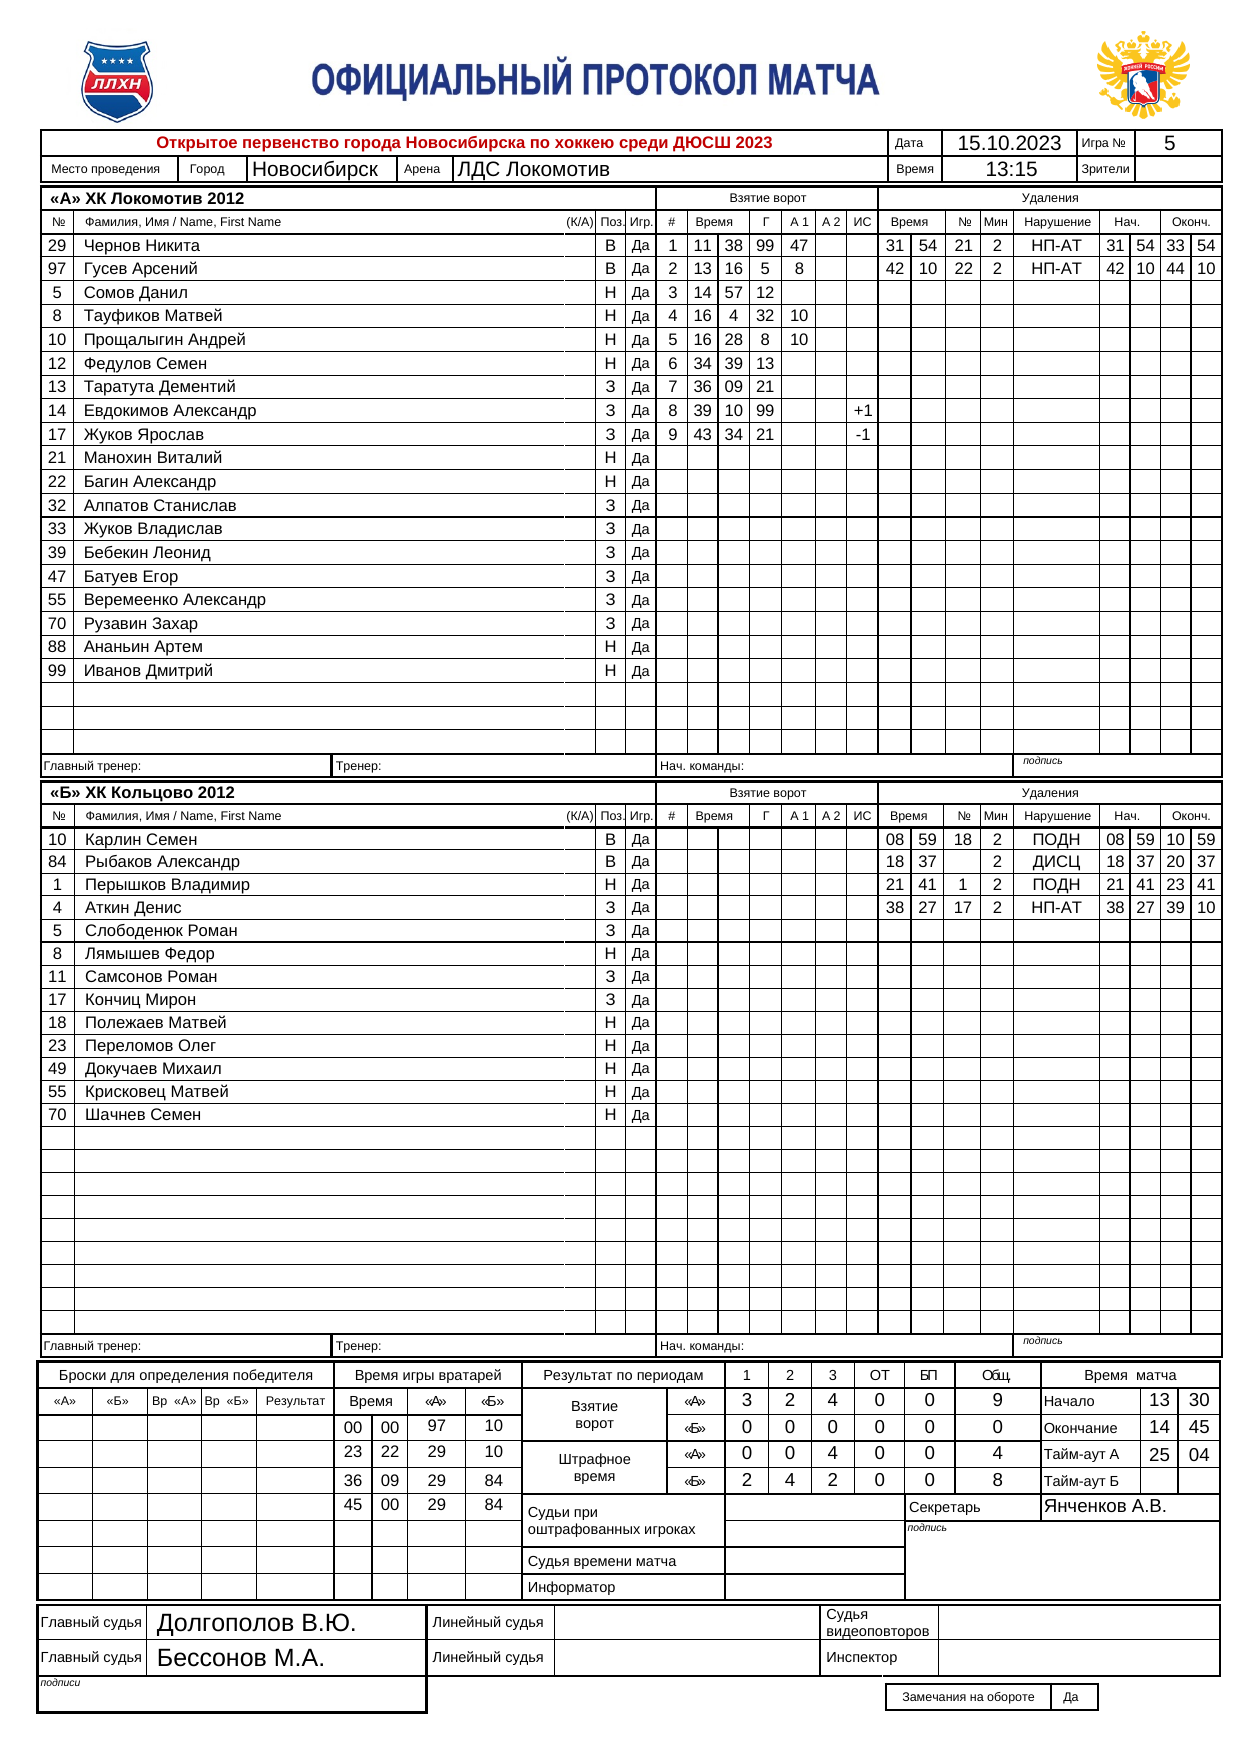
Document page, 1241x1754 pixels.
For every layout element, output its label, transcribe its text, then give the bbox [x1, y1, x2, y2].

table_cell Нач. [1100, 805, 1160, 826]
table_cell [944, 1150, 980, 1172]
table_cell 5 [42, 281, 73, 303]
table_cell Вр «А» [148, 1389, 201, 1413]
table_cell [1014, 399, 1099, 422]
table_cell [1100, 943, 1129, 964]
table_cell Да [626, 1058, 655, 1079]
table_cell 4 [657, 305, 687, 327]
table_cell [981, 1219, 1013, 1241]
table_cell [879, 305, 910, 327]
table_cell 38 [719, 235, 749, 256]
table_cell [42, 1196, 74, 1218]
table_cell [42, 1219, 74, 1241]
table_cell [1161, 328, 1190, 351]
table_cell [816, 829, 846, 849]
table_cell [782, 352, 815, 374]
table_cell [912, 1012, 943, 1033]
table_cell [1192, 588, 1221, 611]
table_cell [39, 1468, 92, 1493]
table_cell 13 [750, 352, 781, 374]
table_cell [1192, 707, 1221, 729]
table_cell [1192, 612, 1221, 634]
table_cell [719, 659, 749, 682]
table_cell Да [626, 989, 655, 1011]
table_cell [981, 1150, 1013, 1172]
table_cell З [596, 541, 625, 564]
table_cell 2 [981, 257, 1013, 280]
table_cell [782, 518, 815, 540]
table_cell Да [626, 588, 655, 611]
table_cell 8 [750, 328, 781, 351]
table_cell [782, 399, 815, 422]
table_cell [1100, 1150, 1129, 1172]
table_cell [719, 1219, 749, 1241]
table_cell «А» [39, 1389, 92, 1413]
table_cell [944, 1081, 980, 1103]
table_cell Н [596, 659, 625, 682]
table_cell [879, 399, 910, 422]
table_cell [1100, 707, 1129, 729]
table_cell [981, 399, 1013, 422]
table_cell «А» [668, 1389, 724, 1413]
table_cell [657, 1265, 687, 1287]
table_cell [565, 1173, 595, 1195]
table_cell [1100, 305, 1129, 327]
table_cell А 1 [782, 805, 815, 826]
table_cell Н [596, 1104, 625, 1126]
table_cell [879, 1150, 910, 1172]
table_cell [750, 1242, 781, 1264]
table_cell [1131, 989, 1160, 1011]
table_header Время игры вратарей [335, 1363, 521, 1387]
table_cell 17 [42, 423, 73, 445]
table_cell [1161, 494, 1190, 516]
table_cell [1131, 281, 1160, 303]
table_cell [1100, 636, 1129, 658]
table_cell [93, 1494, 147, 1520]
table_cell 17 [42, 989, 74, 1011]
table_cell [1192, 989, 1221, 1011]
table_cell [1131, 423, 1160, 445]
table_cell [565, 494, 595, 516]
table_cell [657, 636, 687, 658]
table_cell Переломов Олег [75, 1035, 564, 1057]
table_cell [750, 1219, 781, 1241]
table_cell [39, 1494, 92, 1520]
table_cell Г [750, 211, 781, 233]
table_cell [373, 1521, 407, 1546]
table_cell [1131, 1127, 1160, 1149]
table_cell Ананьин Артем [74, 636, 564, 658]
table_cell Батуев Егор [74, 565, 564, 587]
table_cell подписи [39, 1677, 425, 1711]
table_cell [202, 1547, 256, 1573]
table_cell Да [626, 1012, 655, 1033]
table_cell Судьи при оштрафованных игроках [523, 1495, 724, 1546]
table_cell [750, 470, 781, 493]
table_cell [657, 565, 687, 587]
table_cell Игр. [626, 805, 655, 826]
table_cell [565, 1219, 595, 1241]
table_cell [688, 1058, 717, 1079]
table_cell [1100, 612, 1129, 634]
table_cell 09 [719, 376, 749, 398]
table_cell [719, 1196, 749, 1218]
table_cell [1100, 683, 1129, 706]
table_cell [148, 1574, 201, 1599]
table_cell 21 [750, 423, 781, 445]
table_cell [1161, 989, 1190, 1011]
table_cell 54 [1192, 235, 1221, 256]
table_cell [944, 1242, 980, 1264]
table_cell [1192, 1311, 1221, 1333]
table_cell «А» [668, 1442, 724, 1467]
table_cell Фамилия, Имя / Name, First Name [75, 805, 565, 826]
table_cell Да [626, 446, 655, 469]
table_cell Н [596, 1012, 625, 1033]
table_cell [912, 707, 945, 729]
table_cell [1192, 494, 1221, 516]
table_cell [879, 1104, 910, 1126]
table_cell [912, 943, 943, 964]
table_cell [1131, 1311, 1160, 1333]
table_cell 1 [42, 874, 74, 895]
table_cell [879, 494, 910, 516]
table_cell 43 [688, 423, 717, 445]
table_cell [1100, 376, 1129, 398]
table_cell [816, 470, 846, 493]
table_cell [688, 470, 717, 493]
table_cell [42, 1311, 74, 1333]
table_cell 36 [688, 376, 717, 398]
table_cell [565, 683, 595, 706]
table_cell 4 [812, 1442, 854, 1467]
table_cell [1131, 1242, 1160, 1264]
table_cell [657, 1173, 687, 1195]
table_cell [657, 494, 687, 516]
table_cell [719, 470, 749, 493]
table_cell [883, 1677, 1220, 1681]
table_cell [626, 707, 655, 729]
table_cell [1192, 1127, 1221, 1149]
table_cell [847, 565, 877, 587]
table_cell [75, 1127, 564, 1149]
table_cell [1192, 1219, 1221, 1241]
table_cell 5 [657, 328, 687, 351]
table_cell [719, 1035, 749, 1057]
table_cell З [596, 989, 625, 1011]
table_cell [657, 1012, 687, 1033]
table_cell 10 [1131, 257, 1160, 280]
table_cell [39, 1521, 92, 1546]
table_cell [657, 874, 687, 895]
table_cell [847, 541, 877, 564]
table_cell [1192, 659, 1221, 682]
table_cell З [596, 896, 625, 918]
table_cell Инспектор [821, 1640, 938, 1675]
table_cell [1014, 328, 1099, 351]
table_cell [565, 989, 595, 1011]
table_cell [719, 943, 749, 964]
table_cell [74, 683, 564, 706]
table_cell 25 [1141, 1441, 1177, 1467]
table_cell 27 [1131, 896, 1160, 918]
table_cell [750, 1127, 781, 1149]
table_cell Поз. [596, 211, 625, 233]
table_cell 21 [1100, 874, 1129, 895]
table_cell [466, 1574, 521, 1599]
table_cell [1100, 1127, 1129, 1149]
table_cell [1100, 541, 1129, 564]
table_cell [1014, 1173, 1099, 1195]
table_cell [148, 1547, 201, 1573]
table_cell [750, 541, 781, 564]
table_cell [1131, 659, 1160, 682]
table_cell [719, 518, 749, 540]
table_cell [750, 1012, 781, 1033]
table_cell З [596, 920, 625, 941]
table_cell [816, 328, 846, 351]
table_cell 4 [812, 1389, 854, 1413]
table_cell [1192, 683, 1221, 706]
table_cell [688, 1311, 717, 1333]
table_cell [782, 683, 815, 706]
table_cell Г [750, 805, 781, 826]
table_cell Бебекин Леонид [74, 541, 564, 564]
table_cell [688, 1242, 717, 1264]
table_cell 13 [42, 376, 73, 398]
table_cell Крисковец Матвей [75, 1081, 564, 1103]
table_cell [750, 1035, 781, 1057]
table_cell [912, 518, 945, 540]
table_cell [816, 565, 846, 587]
table_cell [688, 541, 717, 564]
table_cell [335, 1547, 371, 1573]
table_cell [816, 518, 846, 540]
table_cell [688, 1288, 717, 1310]
table_cell [657, 518, 687, 540]
table_cell [1161, 281, 1190, 303]
table_cell 49 [42, 1058, 74, 1079]
table_cell 47 [42, 565, 73, 587]
table_cell Нарушение [1014, 211, 1099, 233]
table_cell 97 [42, 257, 73, 280]
table_cell [1131, 1265, 1160, 1287]
table_cell [981, 518, 1013, 540]
table_cell [1131, 1035, 1160, 1057]
table_cell З [596, 518, 625, 540]
table_cell Янченков А.В. [1042, 1495, 1219, 1520]
table_cell 4 [956, 1442, 1040, 1467]
table_cell [657, 612, 687, 634]
table_cell [847, 470, 877, 493]
table_cell 2 [981, 896, 1013, 918]
table_cell Аткин Денис [75, 896, 564, 918]
table_cell [75, 1219, 564, 1241]
table_cell [93, 1468, 147, 1493]
table_cell [1131, 1173, 1160, 1195]
table_cell [1131, 707, 1160, 729]
table_cell Да [626, 896, 655, 918]
table_cell 59 [1131, 829, 1160, 849]
table_header Игра № [1078, 131, 1134, 155]
table_cell 9 [657, 423, 687, 445]
table_header Дата [889, 131, 941, 155]
table_cell [912, 1104, 943, 1126]
table_cell [782, 565, 815, 587]
table_cell [1100, 352, 1129, 374]
table_cell подпись [906, 1522, 1219, 1599]
table_cell [565, 1058, 595, 1079]
table_cell [1131, 1012, 1160, 1033]
table_cell З [596, 376, 625, 398]
table_cell [944, 920, 980, 941]
table_cell [816, 874, 846, 895]
table_cell [596, 1219, 625, 1241]
table_cell В [596, 850, 625, 872]
table_cell [946, 305, 980, 327]
table_cell [816, 1242, 846, 1264]
table_cell [847, 328, 877, 351]
table_cell 4 [769, 1468, 811, 1493]
table_cell Оконч. [1161, 805, 1221, 826]
table_cell [1131, 376, 1160, 398]
table_cell [719, 612, 749, 634]
table_cell 99 [750, 235, 781, 256]
table_cell Да [626, 659, 655, 682]
table_cell 38 [1100, 896, 1129, 918]
table_cell Да [626, 829, 655, 849]
table_cell [1192, 943, 1221, 964]
table_cell Таратута Дементий [74, 376, 564, 398]
table_cell [879, 636, 910, 658]
table_cell Н [596, 1035, 625, 1057]
table_cell 0 [905, 1468, 954, 1493]
table_header 3 [812, 1363, 854, 1387]
table_cell [688, 829, 717, 849]
table_cell [1014, 281, 1099, 303]
table_cell [847, 1127, 877, 1149]
table_cell подпись [1014, 1335, 1221, 1356]
table_cell [1192, 565, 1221, 587]
table_cell 21 [946, 235, 980, 256]
table_cell [981, 636, 1013, 658]
table_cell [816, 305, 846, 327]
table_cell [1192, 966, 1221, 987]
table_cell [782, 1219, 815, 1241]
table_cell 0 [855, 1389, 904, 1413]
table_cell [939, 1640, 1219, 1675]
table_cell 55 [42, 588, 73, 611]
table_cell 16 [688, 305, 717, 327]
table_cell Тауфиков Матвей [74, 305, 564, 327]
table_cell Мин [981, 211, 1013, 233]
table_cell [1161, 636, 1190, 658]
table_cell 22 [946, 257, 980, 280]
table_cell В [596, 829, 625, 849]
table_cell Нач. команды: [657, 1335, 1012, 1356]
table_cell [847, 989, 877, 1011]
table_cell [946, 683, 980, 706]
table_cell [981, 943, 1013, 964]
table_cell А 2 [816, 211, 846, 233]
table_cell [847, 518, 877, 540]
table_cell [1192, 352, 1221, 374]
table_cell [42, 683, 73, 706]
table_cell 2 [657, 257, 687, 280]
table_cell Гусев Арсений [74, 257, 564, 280]
table_cell [912, 659, 945, 682]
table_header Общ. [956, 1363, 1040, 1387]
table_cell [816, 1173, 846, 1195]
table_cell [688, 636, 717, 658]
table_cell [1161, 352, 1190, 374]
table_cell [719, 920, 749, 941]
table_cell [782, 1311, 815, 1333]
table_cell Н [596, 352, 625, 374]
table_cell 34 [688, 352, 717, 374]
table_cell [816, 1081, 846, 1103]
table_cell [719, 683, 749, 706]
table_cell [847, 943, 877, 964]
table_cell 10 [782, 305, 815, 327]
table_header Открытое первенство города Новосибирска по хоккею среди ДЮСШ 2023 [42, 131, 887, 155]
table_cell [719, 1127, 749, 1149]
table_cell [750, 1104, 781, 1126]
table_cell [1014, 1081, 1099, 1103]
table_cell [847, 1311, 877, 1333]
table_cell [782, 446, 815, 469]
table_cell [912, 1081, 943, 1103]
table_cell [1192, 470, 1221, 493]
table_cell [719, 989, 749, 1011]
table_cell [565, 446, 595, 469]
table_cell 2 [769, 1389, 811, 1413]
table_cell [688, 1127, 717, 1149]
table_cell Зрители [1078, 157, 1134, 181]
table_cell 13 [1141, 1389, 1177, 1413]
table_cell [373, 1547, 407, 1573]
table_cell [944, 1127, 980, 1149]
table_cell [816, 707, 846, 729]
table_cell [148, 1441, 201, 1467]
table_cell [719, 966, 749, 987]
table_cell 29 [408, 1494, 465, 1520]
table_cell [565, 920, 595, 941]
table_cell 09 [373, 1468, 407, 1493]
table_cell [719, 1081, 749, 1103]
table_cell 37 [912, 850, 943, 872]
table_cell [719, 446, 749, 469]
table_cell Докучаев Михаил [75, 1058, 564, 1079]
table_cell 10 [1161, 829, 1190, 849]
table_cell [912, 352, 945, 374]
table_cell 21 [879, 874, 910, 895]
table_cell [596, 707, 625, 729]
table_cell [1014, 376, 1099, 398]
table_cell (К/А) [565, 211, 595, 233]
table_cell [1192, 1012, 1221, 1033]
table_cell Н [596, 1058, 625, 1079]
table_cell [657, 1058, 687, 1079]
table_cell [565, 1035, 595, 1057]
table_cell 10 [912, 257, 945, 280]
table_cell [688, 874, 717, 895]
table_cell [719, 874, 749, 895]
table_cell 34 [719, 423, 749, 445]
table_cell [1192, 1196, 1221, 1218]
table_cell [847, 896, 877, 918]
table_cell [912, 446, 945, 469]
table_cell [626, 1196, 655, 1218]
table_cell [879, 1288, 910, 1310]
table_cell [1192, 399, 1221, 422]
table_cell [750, 1288, 781, 1310]
table_cell (К/А) [565, 805, 595, 826]
table_cell 18 [879, 850, 910, 872]
table_cell [1131, 1288, 1160, 1310]
table_cell [657, 470, 687, 493]
table_cell [688, 730, 717, 753]
table_cell 21 [750, 376, 781, 398]
table_cell [782, 829, 815, 849]
table_cell [912, 612, 945, 634]
table_cell [816, 636, 846, 658]
table_cell [782, 1150, 815, 1172]
table_cell [719, 1311, 749, 1333]
table_cell [782, 376, 815, 398]
table_cell [912, 565, 945, 587]
table_cell Да [626, 494, 655, 516]
table_cell 59 [1192, 829, 1221, 849]
table_cell 23 [335, 1441, 371, 1467]
table_cell подпись [1014, 755, 1221, 776]
table_cell НП-АТ [1014, 235, 1099, 256]
table_cell [1161, 376, 1190, 398]
table_cell [719, 1058, 749, 1079]
table_cell ДИСЦ [1014, 850, 1099, 872]
table_cell Информатор [523, 1575, 724, 1599]
table_cell [688, 1196, 717, 1218]
table_cell [782, 989, 815, 1011]
table_cell Да [626, 850, 655, 872]
table_cell [1100, 565, 1129, 587]
table_cell ПОДН [1014, 874, 1099, 895]
table_cell [847, 966, 877, 987]
table_cell Результат [257, 1389, 333, 1413]
table_cell 0 [905, 1389, 954, 1413]
table_cell [565, 588, 595, 611]
table_cell В [596, 257, 625, 280]
table_cell Багин Александр [74, 470, 564, 493]
table_cell [1100, 1035, 1129, 1057]
table_cell [879, 920, 910, 941]
table_cell [816, 1196, 846, 1218]
table_cell Тренер: [333, 755, 655, 776]
table_cell Тайм-аут Б [1042, 1468, 1140, 1493]
table_cell [1099, 1682, 1220, 1711]
table_cell [782, 1265, 815, 1287]
table_cell [626, 683, 655, 706]
table_cell 10 [42, 829, 74, 849]
table_cell 44 [1161, 257, 1190, 280]
table_cell [912, 423, 945, 445]
table_cell [847, 1150, 877, 1172]
table_cell [750, 966, 781, 987]
table_cell [688, 943, 717, 964]
table_cell [750, 1196, 781, 1218]
table_cell [1192, 730, 1221, 753]
table_cell [847, 235, 877, 256]
table_cell [981, 305, 1013, 327]
table_cell 54 [912, 235, 945, 256]
table_cell [912, 494, 945, 516]
table_cell [912, 1127, 943, 1149]
table_cell НП-АТ [1014, 257, 1099, 280]
table_cell [93, 1416, 147, 1440]
table_cell [719, 636, 749, 658]
table_cell [1192, 636, 1221, 658]
table_cell Да [626, 943, 655, 964]
table_cell Н [596, 305, 625, 327]
table_cell 2 [981, 850, 1013, 872]
table_cell [750, 989, 781, 1011]
table_header Результат по периодам [523, 1363, 724, 1387]
table_cell [981, 707, 1013, 729]
table_cell 36 [335, 1468, 371, 1493]
table_cell [782, 1127, 815, 1149]
table_cell [816, 446, 846, 469]
table_cell [847, 305, 877, 327]
table_cell [912, 1265, 943, 1287]
table_cell ИС [847, 805, 877, 826]
table_cell [565, 257, 595, 280]
table_cell Н [596, 943, 625, 964]
table_cell [816, 1104, 846, 1126]
table_cell [1192, 1173, 1221, 1195]
table_cell [1161, 1012, 1190, 1033]
table_cell [565, 328, 595, 351]
table_cell [944, 1219, 980, 1241]
table_cell 39 [719, 352, 749, 374]
table_cell [1131, 683, 1160, 706]
table_cell [657, 1035, 687, 1057]
table_cell [1161, 1173, 1190, 1195]
table_cell 00 [373, 1416, 407, 1440]
table_cell 33 [1161, 235, 1190, 256]
table_cell [726, 1575, 904, 1599]
table_cell [1192, 1104, 1221, 1126]
table_cell А 2 [816, 805, 846, 826]
table_cell 14 [42, 399, 73, 422]
table_cell [257, 1468, 333, 1493]
table_cell [879, 943, 910, 964]
table_cell Веремеенко Александр [74, 588, 564, 611]
table_cell [657, 989, 687, 1011]
table_cell Н [596, 874, 625, 895]
table_cell 0 [769, 1442, 811, 1467]
table_cell [93, 1547, 147, 1573]
table_cell [1192, 1265, 1221, 1287]
table_cell [1100, 1311, 1129, 1333]
table_cell [1131, 1081, 1160, 1103]
table_cell [1192, 423, 1221, 445]
table_cell [1131, 1219, 1160, 1241]
table_cell [946, 328, 980, 351]
table_cell [847, 920, 877, 941]
table_cell [1131, 518, 1160, 540]
table_header 1 [726, 1363, 768, 1387]
table_cell [879, 1242, 910, 1264]
table_cell Жуков Владислав [74, 518, 564, 540]
table_cell 47 [782, 235, 815, 256]
table_cell 27 [912, 896, 943, 918]
table_cell «Б » [466, 1389, 521, 1413]
table_cell [626, 1242, 655, 1264]
table_cell [946, 446, 980, 469]
table_cell [1014, 659, 1099, 682]
table_cell 42 [879, 257, 910, 280]
table_cell [912, 588, 945, 611]
table_cell 7 [657, 376, 687, 398]
table_cell [726, 1548, 904, 1573]
table_cell З [596, 423, 625, 445]
table_cell [981, 1173, 1013, 1195]
table_cell [816, 966, 846, 987]
table_cell Судья видеоповторов [821, 1606, 938, 1639]
table_cell [657, 1104, 687, 1126]
table_cell [946, 612, 980, 634]
table_cell [1131, 399, 1160, 422]
table_cell Да [626, 305, 655, 327]
table_cell 70 [42, 612, 73, 634]
table_cell [847, 683, 877, 706]
table_cell Штрафное время [523, 1442, 666, 1493]
table_cell [782, 541, 815, 564]
table_cell 84 [42, 850, 74, 872]
table_cell [879, 541, 910, 564]
table_cell [1100, 423, 1129, 445]
table_cell [847, 850, 877, 872]
table_cell [565, 305, 595, 327]
table_cell [1014, 1242, 1099, 1264]
table_cell [847, 829, 877, 849]
table_cell Нарушение [1014, 805, 1099, 826]
table_cell [750, 1058, 781, 1079]
table_cell [750, 1173, 781, 1195]
table_cell 1 [657, 235, 687, 256]
table_cell [688, 565, 717, 587]
table_cell 0 [855, 1415, 904, 1440]
table_cell 31 [1100, 235, 1129, 256]
table_header Удаления [879, 783, 1221, 803]
table_cell [719, 1150, 749, 1172]
table_cell [1161, 659, 1190, 682]
table_cell [981, 1104, 1013, 1126]
table_cell [782, 1242, 815, 1264]
table_cell Манохин Виталий [74, 446, 564, 469]
table_cell [657, 1242, 687, 1264]
table_cell [981, 1035, 1013, 1057]
table_cell [816, 235, 846, 256]
table_cell [1100, 470, 1129, 493]
table_cell Главный тренер: [42, 755, 330, 776]
table_cell [719, 588, 749, 611]
table_cell Н [596, 281, 625, 303]
table_cell 10 [466, 1416, 521, 1440]
table_cell [657, 850, 687, 872]
table_cell [565, 612, 595, 634]
table_cell [688, 1173, 717, 1195]
table_cell [750, 1311, 781, 1333]
table_cell [1014, 446, 1099, 469]
table_cell [565, 829, 595, 849]
table_cell [847, 1288, 877, 1310]
table_cell # [657, 805, 687, 826]
table_cell [257, 1494, 333, 1520]
table_cell 23 [1161, 874, 1190, 895]
table_cell [879, 565, 910, 587]
table_cell [688, 518, 717, 540]
table_cell [750, 588, 781, 611]
table_cell [816, 1311, 846, 1333]
table_cell [565, 1265, 595, 1287]
table_cell [912, 1311, 943, 1333]
table_cell [148, 1494, 201, 1520]
table_cell [596, 730, 625, 753]
table_cell [816, 541, 846, 564]
table_cell Арена [398, 157, 452, 181]
table_cell [75, 1173, 564, 1195]
table_cell [1161, 612, 1190, 634]
table_cell [1014, 707, 1099, 729]
table_cell [750, 446, 781, 469]
table_cell [1161, 1196, 1190, 1218]
table_cell 08 [879, 829, 910, 849]
table_cell Да [626, 541, 655, 564]
table_cell «Б» [668, 1468, 724, 1493]
table_cell [912, 1150, 943, 1172]
table_cell [1161, 1127, 1190, 1149]
table_cell [946, 352, 980, 374]
table_cell 10 [1192, 257, 1221, 280]
table_cell [981, 470, 1013, 493]
table_cell 33 [42, 518, 73, 540]
table_cell [565, 1196, 595, 1218]
table_cell [879, 1081, 910, 1103]
table_cell Полежаев Матвей [75, 1012, 564, 1033]
table_cell [1014, 1288, 1099, 1310]
table_cell [750, 518, 781, 540]
table_cell [688, 1150, 717, 1172]
table_cell «Б» [93, 1389, 147, 1413]
table_cell [912, 470, 945, 493]
table_cell 2 [812, 1468, 854, 1493]
table_cell [816, 1265, 846, 1287]
table_cell [657, 1288, 687, 1310]
table_cell [750, 943, 781, 964]
table_cell Начало [1042, 1389, 1140, 1413]
table_cell [719, 707, 749, 729]
table_cell № [944, 805, 980, 826]
table_cell [596, 683, 625, 706]
table_cell [1014, 636, 1099, 658]
table_cell [42, 1150, 74, 1172]
table_cell [1014, 470, 1099, 493]
table_cell [466, 1521, 521, 1546]
table_cell [847, 1058, 877, 1079]
table_cell Место проведения [42, 157, 177, 181]
table_cell 39 [42, 541, 73, 564]
table_cell 10 [466, 1441, 521, 1467]
table_cell [879, 423, 910, 445]
table_cell [879, 518, 910, 540]
table_cell [1014, 1035, 1099, 1057]
table_cell [944, 1173, 980, 1195]
table_cell Лямышев Федор [75, 943, 564, 964]
table_cell [944, 1058, 980, 1079]
table_cell [657, 588, 687, 611]
table_cell [1131, 920, 1160, 941]
table_cell [42, 1127, 74, 1149]
table_cell 39 [1161, 896, 1190, 918]
table_cell [981, 446, 1013, 469]
table_cell [1100, 399, 1129, 422]
table_cell 30 [1179, 1389, 1219, 1413]
table_cell Шачнев Семен [75, 1104, 564, 1126]
table_cell [626, 1150, 655, 1172]
table_cell Да [626, 636, 655, 658]
table_cell [816, 588, 846, 611]
table_cell [688, 446, 717, 469]
table_cell 99 [750, 399, 781, 422]
table_cell [565, 565, 595, 587]
table_cell [1100, 281, 1129, 303]
table_cell [1014, 588, 1099, 611]
table_cell 0 [726, 1415, 768, 1440]
table_cell 0 [726, 1442, 768, 1467]
table_cell Н [596, 446, 625, 469]
table_cell [688, 850, 717, 872]
table_cell 45 [335, 1494, 371, 1520]
table_cell [816, 257, 846, 280]
table_cell [1131, 305, 1160, 327]
table_cell [257, 1416, 333, 1440]
table_cell [1131, 1150, 1160, 1172]
table_cell [750, 1081, 781, 1103]
table_cell [565, 352, 595, 374]
table_cell [1100, 1012, 1129, 1033]
table_cell 8 [782, 257, 815, 280]
table_cell -1 [847, 423, 877, 445]
table_cell [565, 281, 595, 303]
table_cell 38 [879, 896, 910, 918]
table_cell Нач. команды: [657, 755, 1012, 776]
table_cell № [42, 805, 74, 826]
table_cell [782, 943, 815, 964]
table_cell [688, 966, 717, 987]
table_cell 2 [726, 1468, 768, 1493]
table_cell [42, 730, 73, 753]
table_cell [1161, 470, 1190, 493]
table_cell [946, 636, 980, 658]
table_cell Новосибирск [248, 157, 396, 181]
table_cell [1014, 920, 1099, 941]
table_cell 39 [688, 399, 717, 422]
table_cell 14 [1141, 1415, 1177, 1440]
table_cell [847, 1242, 877, 1264]
table_cell [981, 920, 1013, 941]
table_cell [1161, 423, 1190, 445]
table_cell [42, 1173, 74, 1195]
table_header Удаления [879, 188, 1221, 209]
table_cell Тайм-аут А [1042, 1441, 1140, 1467]
table_cell 13:15 [943, 157, 1076, 181]
table_cell [688, 1219, 717, 1241]
table_cell [782, 423, 815, 445]
table_cell [847, 588, 877, 611]
table_cell [1014, 943, 1099, 964]
table_cell [944, 1035, 980, 1057]
table_cell [1192, 1242, 1221, 1264]
table_cell Время [879, 211, 945, 233]
table_cell [1014, 966, 1099, 987]
table_cell [688, 989, 717, 1011]
table_cell 1 [944, 874, 980, 895]
table_cell [42, 707, 73, 729]
table_cell [750, 874, 781, 895]
table_cell НП-АТ [1014, 896, 1099, 918]
table_cell 29 [408, 1468, 465, 1493]
table_cell 41 [912, 874, 943, 895]
table_header Время матча [1042, 1363, 1219, 1387]
table_cell [944, 850, 980, 872]
table_cell [1131, 470, 1160, 493]
table_cell [981, 730, 1013, 753]
table_cell [750, 683, 781, 706]
table_cell [847, 1265, 877, 1287]
table_cell [981, 423, 1013, 445]
table_cell [981, 328, 1013, 351]
table_cell [879, 352, 910, 374]
table_cell [1161, 1058, 1190, 1079]
table_cell [1100, 1288, 1129, 1310]
table_cell [1100, 588, 1129, 611]
table_cell [981, 1288, 1013, 1310]
table_cell [657, 1127, 687, 1149]
table_cell [657, 1150, 687, 1172]
table_cell +1 [847, 399, 877, 422]
table_cell [1192, 541, 1221, 564]
table_cell 16 [719, 257, 749, 280]
table_cell [202, 1574, 256, 1599]
table_cell [93, 1441, 147, 1467]
table_cell [782, 896, 815, 918]
table_cell [565, 541, 595, 564]
table_cell [719, 541, 749, 564]
table_cell 18 [42, 1012, 74, 1033]
table_cell 84 [466, 1494, 521, 1520]
table_cell [816, 352, 846, 374]
table_cell [202, 1521, 256, 1546]
table_cell [1100, 1173, 1129, 1195]
table_cell [847, 707, 877, 729]
table_cell [782, 659, 815, 682]
table_cell Чернов Никита [74, 235, 564, 256]
table_cell [657, 943, 687, 964]
table_cell [1131, 565, 1160, 587]
table_cell [596, 1265, 625, 1287]
table_cell [946, 659, 980, 682]
table_cell [879, 966, 910, 987]
table_cell Время [879, 805, 943, 826]
table_cell [782, 1196, 815, 1218]
table_cell [981, 376, 1013, 398]
table_cell [1014, 1150, 1099, 1172]
table_cell 31 [879, 235, 910, 256]
table_cell 29 [42, 235, 73, 256]
table_cell [912, 683, 945, 706]
table_cell # [657, 211, 687, 233]
table_cell [688, 1012, 717, 1033]
table_cell [688, 920, 717, 941]
table_cell [816, 1150, 846, 1172]
table_cell [944, 1104, 980, 1126]
table_cell [879, 1196, 910, 1218]
table_cell Федулов Семен [74, 352, 564, 374]
table_cell 14 [688, 281, 717, 303]
table_cell 41 [1131, 874, 1160, 895]
table_cell [657, 1311, 687, 1333]
table_cell [1014, 612, 1099, 634]
table_cell [596, 1127, 625, 1149]
table_cell Да [626, 399, 655, 422]
table_cell [981, 565, 1013, 587]
table_cell Взятие ворот [523, 1389, 666, 1440]
table_cell [565, 518, 595, 540]
table_cell 99 [42, 659, 73, 682]
table_cell [596, 1311, 625, 1333]
table_cell [1192, 305, 1221, 327]
table_cell Да [626, 920, 655, 941]
table_cell 0 [905, 1415, 954, 1440]
table_cell [782, 966, 815, 987]
table_cell [726, 1495, 904, 1520]
table_cell 8 [42, 943, 74, 964]
table_cell [816, 494, 846, 516]
table_cell Да [626, 1081, 655, 1103]
table_cell 6 [657, 352, 687, 374]
table_cell [981, 352, 1013, 374]
table_cell Линейный судья [428, 1640, 554, 1675]
table_cell [1161, 305, 1190, 327]
table_cell [719, 730, 749, 753]
table_cell [1100, 446, 1129, 469]
table_cell [1161, 1150, 1190, 1172]
table_cell Тренер: [333, 1335, 655, 1356]
table_cell [782, 1035, 815, 1057]
table_cell [782, 1081, 815, 1103]
table_cell [847, 446, 877, 469]
table_cell [912, 636, 945, 658]
table_cell [750, 896, 781, 918]
table_cell [981, 1196, 1013, 1218]
table_cell [1131, 612, 1160, 634]
table_header Замечания на обороте [887, 1685, 1050, 1709]
table_cell [1100, 1242, 1129, 1264]
table_cell 17 [944, 896, 980, 918]
table_cell [782, 1058, 815, 1079]
table_cell Да [626, 1104, 655, 1126]
table_cell Да [626, 281, 655, 303]
table_cell Фамилия, Имя / Name, First Name [74, 211, 565, 233]
table_cell [657, 707, 687, 729]
table_cell [847, 1104, 877, 1126]
table_cell [1161, 541, 1190, 564]
table_cell [816, 1012, 846, 1033]
table_cell [912, 1058, 943, 1079]
table_cell Да [626, 1035, 655, 1057]
table_cell Да [626, 235, 655, 256]
table_cell [565, 1288, 595, 1310]
table_cell 29 [408, 1441, 465, 1467]
table_cell [1014, 352, 1099, 374]
table_cell [981, 281, 1013, 303]
table_header ОТ [855, 1363, 904, 1387]
table_cell [565, 896, 595, 918]
table_cell [847, 1081, 877, 1103]
table_cell [1014, 1127, 1099, 1149]
table_cell [879, 1127, 910, 1149]
table_cell 3 [657, 281, 687, 303]
table_cell [816, 281, 846, 303]
table_cell [657, 541, 687, 564]
table_cell Вр «Б» [202, 1389, 256, 1413]
table_cell [42, 1265, 74, 1287]
table_cell [565, 966, 595, 987]
table_cell [816, 1219, 846, 1241]
table_cell [879, 659, 910, 682]
table_cell [912, 920, 943, 941]
table_cell 32 [42, 494, 73, 516]
table_cell [1136, 157, 1221, 181]
table_cell Да [626, 518, 655, 540]
table_cell [565, 730, 595, 753]
table_cell Окончание [1042, 1415, 1140, 1440]
table_cell [946, 541, 980, 564]
table_cell [75, 1150, 564, 1172]
table_header Да [1052, 1685, 1097, 1709]
table_cell [565, 1012, 595, 1033]
table_cell [847, 636, 877, 658]
table_cell [1161, 1219, 1190, 1241]
table_cell [981, 494, 1013, 516]
table_cell [981, 1058, 1013, 1079]
table_cell [1014, 1196, 1099, 1218]
table_cell Бессонов М.А. [147, 1640, 425, 1675]
table_cell [944, 989, 980, 1011]
table_cell [1131, 588, 1160, 611]
table_cell [565, 1242, 595, 1264]
table_cell [1131, 541, 1160, 564]
table_cell [1014, 565, 1099, 587]
table_cell [565, 423, 595, 445]
table_cell 00 [373, 1494, 407, 1520]
table_cell [879, 470, 910, 493]
table_cell 2 [981, 874, 1013, 895]
table_cell [1161, 565, 1190, 587]
table_cell [912, 1219, 943, 1241]
table_cell [719, 850, 749, 872]
table_cell ИС [847, 211, 877, 233]
table_cell [981, 1242, 1013, 1264]
table_cell [428, 1677, 882, 1711]
table_cell [1014, 494, 1099, 516]
table_cell [565, 1127, 595, 1149]
table_cell [750, 494, 781, 516]
table_cell Да [626, 565, 655, 587]
table_cell 0 [855, 1442, 904, 1467]
table_cell [847, 1012, 877, 1033]
table_cell [1161, 730, 1190, 753]
table_cell [946, 281, 980, 303]
table_cell [981, 612, 1013, 634]
table_cell [565, 874, 595, 895]
table_cell [1014, 1311, 1099, 1333]
table_cell [1014, 1104, 1099, 1126]
table_cell 16 [688, 328, 717, 351]
table_cell [847, 730, 877, 753]
table_cell [257, 1574, 333, 1599]
table_cell 37 [1131, 850, 1160, 872]
table_cell 4 [719, 305, 749, 327]
table_cell [944, 1288, 980, 1310]
table_cell [1014, 423, 1099, 445]
table_cell [1192, 376, 1221, 398]
table_cell [1014, 989, 1099, 1011]
table_cell [1192, 1150, 1221, 1172]
table_cell [1014, 305, 1099, 327]
table_cell [847, 1219, 877, 1241]
table_cell Прощалыгин Андрей [74, 328, 564, 351]
table_cell [75, 1242, 564, 1264]
table_cell 59 [912, 829, 943, 849]
table_cell [816, 376, 846, 398]
table_cell 10 [719, 399, 749, 422]
table_cell [816, 920, 846, 941]
table_cell [1131, 1196, 1160, 1218]
table_cell Кончиц Мирон [75, 989, 564, 1011]
table_cell [1131, 494, 1160, 516]
table_cell [555, 1640, 819, 1675]
table_cell [750, 1265, 781, 1287]
table_cell [912, 281, 945, 303]
table_cell [946, 730, 980, 753]
table_cell [879, 1058, 910, 1079]
table_cell [1161, 588, 1190, 611]
table_cell [565, 707, 595, 729]
table_header БП [905, 1363, 954, 1387]
table_cell [1100, 659, 1129, 682]
table_cell [565, 1311, 595, 1333]
table_cell [981, 989, 1013, 1011]
table_cell «А» [408, 1389, 465, 1413]
table_cell [847, 494, 877, 516]
table_cell 0 [812, 1415, 854, 1440]
table_cell Евдокимов Александр [74, 399, 564, 422]
table_cell [565, 659, 595, 682]
table_header Взятие ворот [657, 783, 877, 803]
table_cell [946, 399, 980, 422]
table_cell 11 [42, 966, 74, 987]
table_cell [565, 235, 595, 256]
table_cell [981, 1012, 1013, 1033]
table_cell [879, 376, 910, 398]
table_cell [879, 1219, 910, 1241]
table_cell [946, 376, 980, 398]
table_cell 84 [466, 1468, 521, 1493]
table_cell [596, 1173, 625, 1195]
table_header «А» ХК Локомотив 2012 [42, 188, 655, 209]
table_cell [912, 1173, 943, 1195]
table_cell [782, 730, 815, 753]
table_cell [939, 1606, 1219, 1639]
table_cell [1161, 683, 1190, 706]
table_cell [847, 376, 877, 398]
table_cell Н [596, 470, 625, 493]
table_cell [719, 1104, 749, 1126]
table_cell [1161, 707, 1190, 729]
table_cell 04 [1179, 1441, 1219, 1467]
table_cell № [946, 211, 980, 233]
table_cell З [596, 399, 625, 422]
table_cell [782, 1173, 815, 1195]
table_cell [657, 1081, 687, 1103]
table_cell 70 [42, 1104, 74, 1126]
table_cell [944, 943, 980, 964]
table_cell [912, 399, 945, 422]
table_cell [688, 659, 717, 682]
table_cell [565, 470, 595, 493]
table_cell З [596, 966, 625, 987]
table_cell [981, 541, 1013, 564]
table_cell [750, 565, 781, 587]
table_cell Нач. [1100, 211, 1160, 233]
picture [5, 28, 1197, 129]
table_cell А 1 [782, 211, 815, 233]
table_cell [782, 470, 815, 493]
table_cell [782, 612, 815, 634]
table_cell [596, 1150, 625, 1172]
table_cell [782, 920, 815, 941]
table_cell 08 [1100, 829, 1129, 849]
table_cell [1161, 399, 1190, 422]
table_cell [816, 1127, 846, 1149]
table_cell Да [626, 257, 655, 280]
table_cell [816, 683, 846, 706]
table_cell [555, 1606, 819, 1639]
table_header 5 [1136, 131, 1221, 155]
table_cell 42 [1100, 257, 1129, 280]
table_cell Н [596, 636, 625, 658]
table_cell [981, 1265, 1013, 1287]
table_cell [726, 1521, 904, 1546]
table_cell [1100, 920, 1129, 941]
table_cell Н [596, 1081, 625, 1103]
table_cell [373, 1574, 407, 1599]
table_cell 57 [719, 281, 749, 303]
table_cell [657, 1219, 687, 1241]
table_cell Самсонов Роман [75, 966, 564, 987]
table_cell 20 [1161, 850, 1190, 872]
table_cell [719, 1012, 749, 1033]
table_cell [1100, 730, 1129, 753]
table_cell [688, 588, 717, 611]
table_cell [42, 1242, 74, 1264]
table_cell [816, 1288, 846, 1310]
table_cell [912, 989, 943, 1011]
table_cell [1131, 446, 1160, 469]
table_cell [847, 1035, 877, 1057]
table_cell Мин [981, 805, 1013, 826]
table_cell [1131, 730, 1160, 753]
table_cell [657, 829, 687, 849]
table_cell [408, 1547, 465, 1573]
table_cell Да [626, 352, 655, 374]
table_cell [657, 683, 687, 706]
table_cell [466, 1547, 521, 1573]
table_cell 5 [750, 257, 781, 280]
table_cell [816, 399, 846, 422]
table_cell [1192, 518, 1221, 540]
table_cell 32 [750, 305, 781, 327]
table_cell [626, 1288, 655, 1310]
table_cell ПОДН [1014, 829, 1099, 849]
table_cell 22 [42, 470, 73, 493]
table_cell [912, 305, 945, 327]
table_cell Да [626, 966, 655, 987]
table_cell [879, 683, 910, 706]
table_cell [847, 874, 877, 895]
table_cell 88 [42, 636, 73, 658]
table_cell [912, 730, 945, 753]
table_cell [1100, 1219, 1129, 1241]
table_cell [719, 896, 749, 918]
table_cell [74, 707, 564, 729]
table_cell [1100, 1081, 1129, 1103]
table_cell [1192, 1035, 1221, 1057]
table_cell [750, 636, 781, 658]
table_cell [596, 1196, 625, 1218]
table_cell [1100, 989, 1129, 1011]
table_cell [626, 1311, 655, 1333]
table_cell [719, 494, 749, 516]
table_cell [879, 1173, 910, 1195]
table_cell [626, 1265, 655, 1287]
table_cell [981, 659, 1013, 682]
table_cell [946, 565, 980, 587]
table_cell [879, 281, 910, 303]
table_cell [688, 1081, 717, 1103]
table_cell [847, 1173, 877, 1195]
table_cell [719, 1288, 749, 1310]
table_cell [719, 1173, 749, 1195]
table_cell [1131, 328, 1160, 351]
table_cell [1161, 1311, 1190, 1333]
table_cell [782, 281, 815, 303]
table_cell [946, 707, 980, 729]
table_cell [1179, 1468, 1219, 1493]
table_cell [1014, 541, 1099, 564]
table_cell [75, 1311, 564, 1333]
table_cell [912, 376, 945, 398]
table_cell [847, 612, 877, 634]
table_cell 37 [1192, 850, 1221, 872]
table_cell 18 [1100, 850, 1129, 872]
table_cell [879, 1012, 910, 1033]
table_cell [75, 1265, 564, 1287]
table_cell [816, 659, 846, 682]
table_cell [148, 1416, 201, 1440]
table_cell [626, 730, 655, 753]
table_cell [39, 1441, 92, 1467]
table_cell [1100, 518, 1129, 540]
table_header Взятие ворот [657, 188, 877, 209]
table_cell [879, 730, 910, 753]
table_cell [626, 1173, 655, 1195]
table_cell 23 [42, 1035, 74, 1057]
table_cell 4 [42, 896, 74, 918]
table_cell [719, 565, 749, 587]
table_cell 8 [657, 399, 687, 422]
table_cell [750, 829, 781, 849]
table_cell [912, 1288, 943, 1310]
table_cell [148, 1468, 201, 1493]
table_cell [565, 376, 595, 398]
table_cell [946, 470, 980, 493]
table_cell [1161, 1104, 1190, 1126]
table_cell Время [688, 211, 749, 233]
table_cell [688, 1035, 717, 1057]
table_cell 0 [956, 1415, 1040, 1440]
table_cell [719, 1265, 749, 1287]
table_cell З [596, 588, 625, 611]
table_cell Город [179, 157, 246, 181]
table_cell [750, 707, 781, 729]
table_cell [202, 1416, 256, 1440]
table_cell [1192, 328, 1221, 351]
table_cell [565, 850, 595, 872]
table_cell [688, 1104, 717, 1126]
table_cell [782, 850, 815, 872]
table_cell 55 [42, 1081, 74, 1103]
table_cell 45 [1179, 1415, 1219, 1440]
table_cell [782, 636, 815, 658]
table_cell [1161, 1288, 1190, 1310]
table_cell 0 [905, 1442, 954, 1467]
table_cell [688, 612, 717, 634]
table_cell «Б» [668, 1415, 724, 1440]
table_cell [75, 1288, 564, 1310]
table_cell 10 [42, 328, 73, 351]
table_cell [42, 1288, 74, 1310]
table_cell [816, 989, 846, 1011]
table_cell Алпатов Станислав [74, 494, 564, 516]
table_cell 21 [42, 446, 73, 469]
table_cell [816, 896, 846, 918]
table_cell Да [626, 470, 655, 493]
table_header «Б» ХК Кольцово 2012 [42, 783, 655, 803]
table_cell [816, 1035, 846, 1057]
table_cell [816, 423, 846, 445]
table_cell [257, 1521, 333, 1546]
table_cell [1161, 1035, 1190, 1057]
table_cell [596, 1242, 625, 1264]
table_cell [565, 943, 595, 964]
table_cell ЛДС Локомотив [454, 157, 887, 181]
table_cell [912, 1242, 943, 1264]
table_cell 54 [1131, 235, 1160, 256]
table_cell [688, 896, 717, 918]
table_cell Долгополов В.Ю. [147, 1606, 425, 1639]
table_cell [782, 1288, 815, 1310]
table_cell [1161, 1242, 1190, 1264]
table_cell 12 [750, 281, 781, 303]
table_cell Линейный судья [428, 1606, 554, 1639]
table_cell 10 [1192, 896, 1221, 918]
table_cell [944, 1265, 980, 1287]
table_cell [688, 494, 717, 516]
table_cell [847, 659, 877, 682]
table_cell [879, 989, 910, 1011]
table_cell Перышков Владимир [75, 874, 564, 895]
table_cell [981, 966, 1013, 987]
table_cell [565, 399, 595, 422]
table_cell 8 [42, 305, 73, 327]
table_cell З [596, 612, 625, 634]
table_cell [981, 683, 1013, 706]
table_cell 2 [981, 235, 1013, 256]
table_cell [946, 494, 980, 516]
table_cell 18 [944, 829, 980, 849]
table_cell [1161, 943, 1190, 964]
table_cell [565, 1150, 595, 1172]
table_cell Слободенюк Роман [75, 920, 564, 941]
table_cell Да [626, 874, 655, 895]
table_cell [816, 1058, 846, 1079]
table_cell [1014, 1058, 1099, 1079]
table_cell 13 [688, 257, 717, 280]
table_cell [657, 966, 687, 987]
table_cell [816, 850, 846, 872]
table_cell [565, 1081, 595, 1103]
table_cell Главный судья [39, 1606, 146, 1639]
table_cell В [596, 235, 625, 256]
table_cell [1192, 1081, 1221, 1103]
table_cell [719, 1242, 749, 1264]
table_cell [688, 707, 717, 729]
table_cell [981, 1311, 1013, 1333]
table_cell [1161, 966, 1190, 987]
table_cell [912, 966, 943, 987]
table_cell Карлин Семен [75, 829, 564, 849]
table_cell [1131, 966, 1160, 987]
table_cell [879, 1265, 910, 1287]
table_cell [879, 446, 910, 469]
table_cell Да [626, 376, 655, 398]
table_cell 28 [719, 328, 749, 351]
table_cell [202, 1441, 256, 1467]
table_cell [93, 1521, 147, 1546]
table_cell [39, 1574, 92, 1599]
table_cell [782, 588, 815, 611]
table_header 2 [769, 1363, 811, 1387]
table_cell [1100, 1265, 1129, 1287]
table_cell 5 [42, 920, 74, 941]
table_cell [657, 896, 687, 918]
table_cell [688, 683, 717, 706]
table_cell [39, 1416, 92, 1440]
table_cell [879, 612, 910, 634]
table_cell Главный тренер: [42, 1335, 330, 1356]
table_cell [1100, 966, 1129, 987]
table_cell Сомов Данил [74, 281, 564, 303]
table_cell Рузавин Захар [74, 612, 564, 634]
table_cell [816, 730, 846, 753]
table_cell [257, 1441, 333, 1467]
table_cell З [596, 494, 625, 516]
table_header 15.10.2023 [943, 131, 1076, 155]
table_cell 0 [855, 1468, 904, 1493]
table_cell [626, 1127, 655, 1149]
table_cell [657, 446, 687, 469]
table_cell 0 [769, 1415, 811, 1440]
table_cell Судья времени матча [523, 1548, 724, 1573]
table_cell [750, 659, 781, 682]
table_cell [750, 1150, 781, 1172]
table_cell Иванов Дмитрий [74, 659, 564, 682]
table_cell [750, 730, 781, 753]
table_cell [912, 1035, 943, 1057]
table_cell 97 [408, 1416, 465, 1440]
table_cell [912, 328, 945, 351]
table_cell [1014, 1012, 1099, 1033]
table_cell 10 [782, 328, 815, 351]
table_cell [1131, 1104, 1160, 1126]
table_cell [847, 281, 877, 303]
table_cell [202, 1468, 256, 1493]
table_cell [1100, 1058, 1129, 1079]
table_cell [981, 588, 1013, 611]
table_cell [1014, 1265, 1099, 1287]
table_cell [981, 1127, 1013, 1149]
table_cell [750, 612, 781, 634]
table_cell [1161, 920, 1190, 941]
table_cell [1161, 1081, 1190, 1103]
table_cell З [596, 565, 625, 587]
table_cell [816, 612, 846, 634]
table_cell [688, 1265, 717, 1287]
table_cell Время [335, 1389, 407, 1413]
table_cell [912, 1196, 943, 1218]
table_cell [408, 1574, 465, 1599]
table_cell [946, 518, 980, 540]
table_cell Оконч. [1161, 211, 1221, 233]
table_cell [75, 1196, 564, 1218]
table_cell [879, 1311, 910, 1333]
table_cell [657, 659, 687, 682]
table_cell [847, 1196, 877, 1218]
table_cell Да [626, 328, 655, 351]
table_cell [1161, 1265, 1190, 1287]
table_cell [1100, 1196, 1129, 1218]
table_cell [596, 1288, 625, 1310]
table_cell [847, 257, 877, 280]
table_cell [1100, 494, 1129, 516]
table_cell [1100, 1104, 1129, 1126]
table_cell [879, 588, 910, 611]
table_cell Игр. [626, 211, 655, 233]
table_cell [944, 1012, 980, 1033]
table_cell 2 [981, 829, 1013, 849]
table_cell [782, 707, 815, 729]
table_cell 12 [42, 352, 73, 374]
table_cell [1131, 943, 1160, 964]
table_cell [981, 1081, 1013, 1103]
table_cell [719, 829, 749, 849]
table_cell Время [688, 805, 749, 826]
table_cell Н [596, 328, 625, 351]
table_cell [1192, 920, 1221, 941]
table_cell [750, 920, 781, 941]
table_cell [202, 1494, 256, 1520]
table_cell [782, 494, 815, 516]
table_cell [93, 1574, 147, 1599]
table_cell [1192, 281, 1221, 303]
table_cell 9 [956, 1389, 1040, 1413]
table_cell [1161, 518, 1190, 540]
table_cell [912, 541, 945, 564]
table_cell [879, 328, 910, 351]
table_cell Поз. [596, 805, 625, 826]
table_cell [657, 1196, 687, 1218]
table_cell 41 [1192, 874, 1221, 895]
table_cell [879, 707, 910, 729]
table_cell [657, 920, 687, 941]
table_cell [1131, 1058, 1160, 1079]
table_cell [782, 1104, 815, 1126]
table_cell [335, 1521, 371, 1546]
table_cell [335, 1574, 371, 1599]
table_cell [1192, 1058, 1221, 1079]
table_cell [1014, 683, 1099, 706]
table_cell [565, 636, 595, 658]
table_cell [1192, 1288, 1221, 1310]
table_cell [944, 1196, 980, 1218]
table_cell [816, 943, 846, 964]
table_cell [1192, 446, 1221, 469]
table_cell [257, 1547, 333, 1573]
table_cell [626, 1219, 655, 1241]
table_cell [1161, 446, 1190, 469]
table_cell 11 [688, 235, 717, 256]
table_cell Жуков Ярослав [74, 423, 564, 445]
table_cell [565, 1104, 595, 1126]
table_cell 3 [726, 1389, 768, 1413]
table_cell [946, 423, 980, 445]
table_cell № [42, 211, 73, 233]
table_cell [879, 1035, 910, 1057]
table_cell [39, 1547, 92, 1573]
table_cell [148, 1521, 201, 1546]
table_cell [944, 966, 980, 987]
table_cell [657, 730, 687, 753]
table_cell [782, 1012, 815, 1033]
table_cell Главный судья [39, 1640, 146, 1675]
table_cell [1141, 1468, 1177, 1493]
table_cell [1014, 518, 1099, 540]
table_cell [1131, 636, 1160, 658]
table_cell [1014, 1219, 1099, 1241]
table_cell Время [889, 157, 941, 181]
table_cell [1014, 730, 1099, 753]
table_cell [750, 850, 781, 872]
table_cell 00 [335, 1416, 371, 1440]
table_cell Да [626, 423, 655, 445]
table_cell [944, 1311, 980, 1333]
table_cell [1131, 352, 1160, 374]
table_cell [1100, 328, 1129, 351]
table_cell 8 [956, 1468, 1040, 1493]
table_cell [946, 588, 980, 611]
table_cell Да [626, 612, 655, 634]
table_cell 22 [373, 1441, 407, 1467]
table_cell Рыбаков Александр [75, 850, 564, 872]
table_header Броски для определения победителя [39, 1363, 333, 1387]
table_cell [782, 874, 815, 895]
table_cell Секретарь [906, 1495, 1040, 1520]
table_cell [408, 1521, 465, 1546]
table_cell [74, 730, 564, 753]
table_cell [847, 352, 877, 374]
